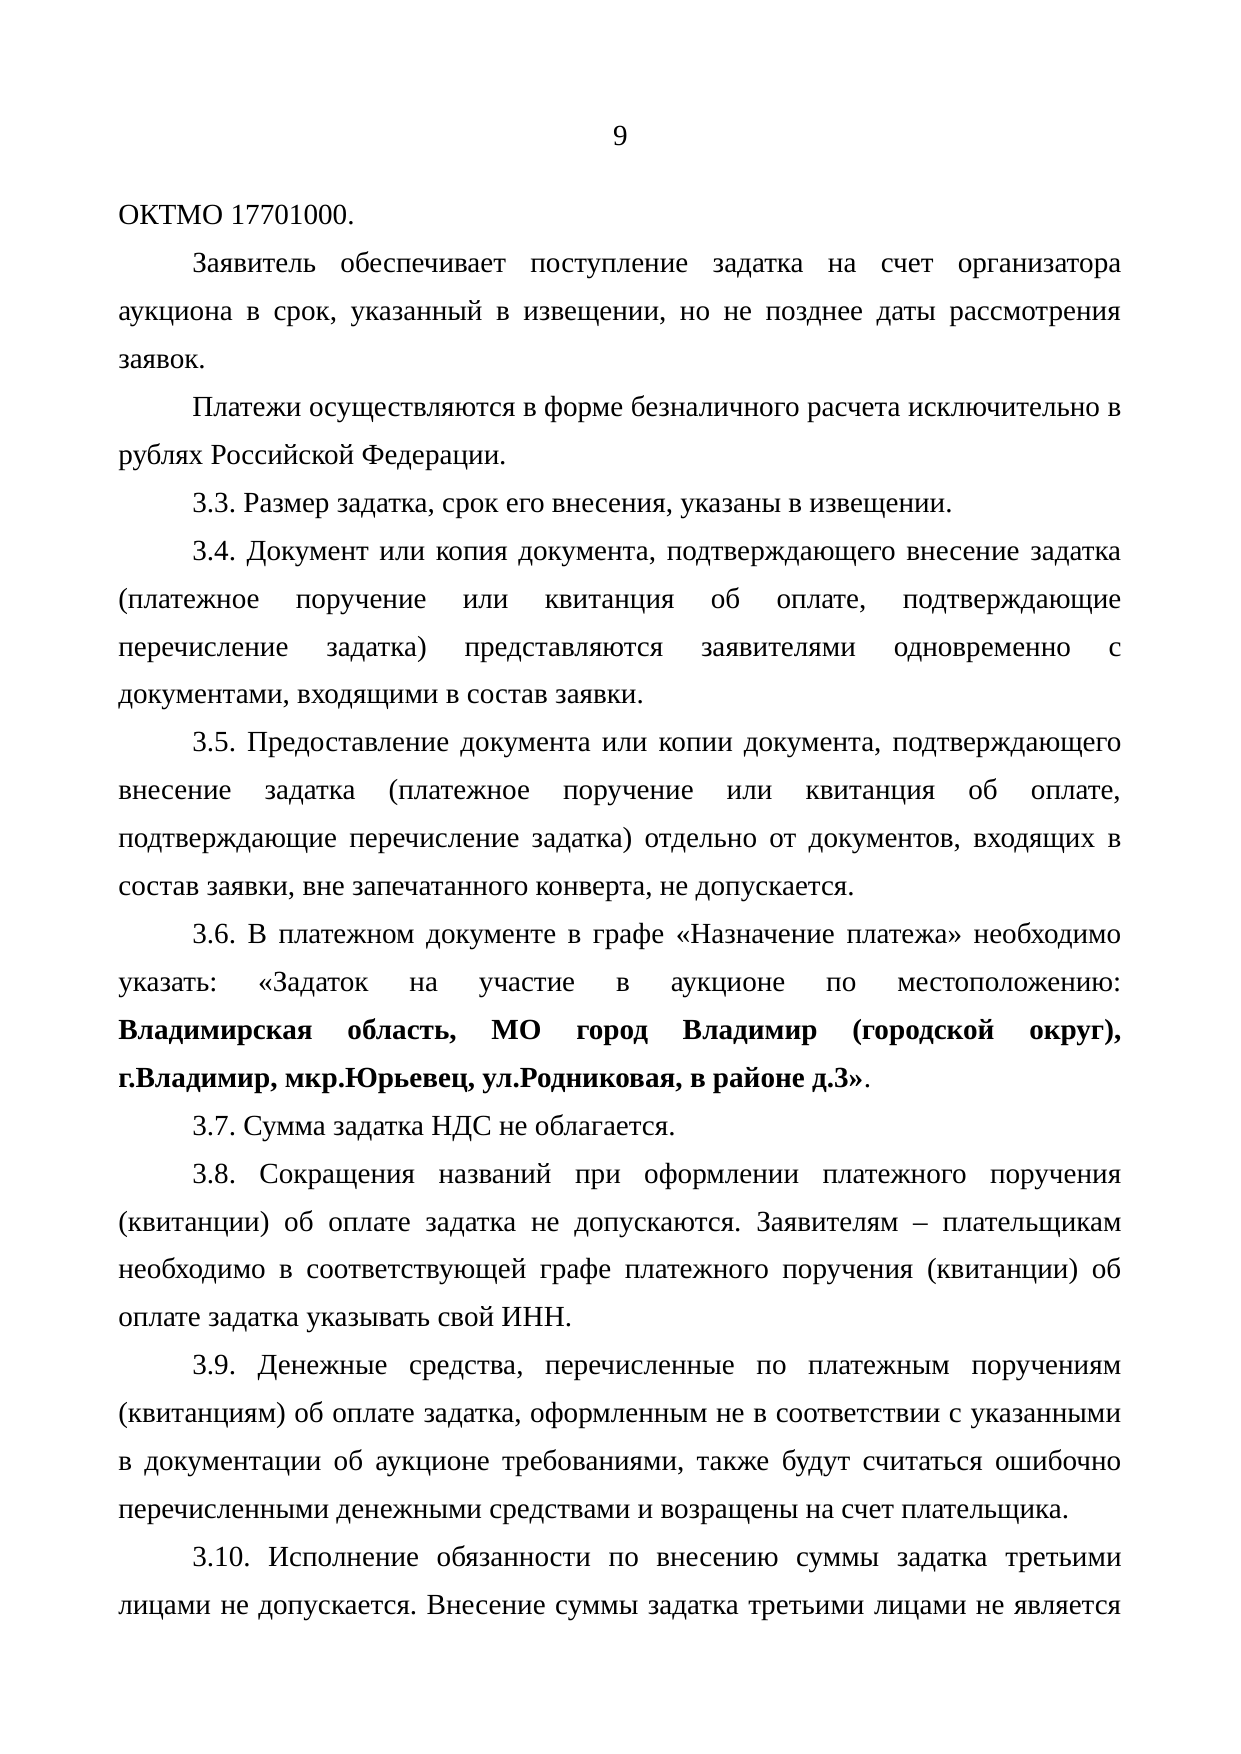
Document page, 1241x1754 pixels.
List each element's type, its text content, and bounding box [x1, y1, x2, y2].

text ОКТМО 17701000. [118, 181, 1122, 231]
text 3.7. Сумма задатка НДС не облагается. [118, 1093, 1122, 1141]
text 3.9. Денежные средства, перечисленные по платежным поручениям (квитанциям) об оплате задатка, оформленным не в соответствии с указанными в документации об аукционе требованиями, также будут считаться ошибочно перечисленными денежными средствами и возращены на счет плательщика. [118, 1333, 1122, 1525]
text Заявитель обеспечивает поступление задатка на счет организатора аукциона в срок, указанный в извещении, но не позднее даты рассмотрения заявок. [118, 231, 1122, 375]
text 3.4. Документ или копия документа, подтверждающего внесение задатка (платежное поручение или квитанция об оплате, подтверждающие перечисление задатка) представляются заявителями одновременно с документами, входящими в состав заявки. [118, 518, 1122, 710]
text Платежи осуществляются в форме безналичного расчета исключительно в рублях Российской Федерации. [118, 375, 1122, 471]
text 3.6. В платежном документе в графе «Назначение платежа» необходимо указать: «Задаток на участие в аукционе по местоположению: Владимирская область, МО город Владимир (городской округ), г.Владимир, мкр.Юрьевец, ул.Родниковая, в районе д.3». [118, 902, 1122, 1093]
text 3.5. Предоставление документа или копии документа, подтверждающего внесение задатка (платежное поручение или квитанция об оплате, подтверждающие перечисление задатка) отдельно от документов, входящих в состав заявки, вне запечатанного конверта, не допускается. [118, 710, 1122, 902]
text 3.10. Исполнение обязанности по внесению суммы задатка третьими лицами не допускается. Внесение суммы задатка третьими лицами не является [118, 1525, 1122, 1621]
text 3.8. Сокращения названий при оформлении платежного поручения (квитанции) об оплате задатка не допускаются. Заявителям – плательщикам необходимо в соответствующей графе платежного поручения (квитанции) об оплате задатка указывать свой ИНН. [118, 1141, 1122, 1333]
text 3.3. Размер задатка, срок его внесения, указаны в извещении. [118, 471, 1122, 518]
